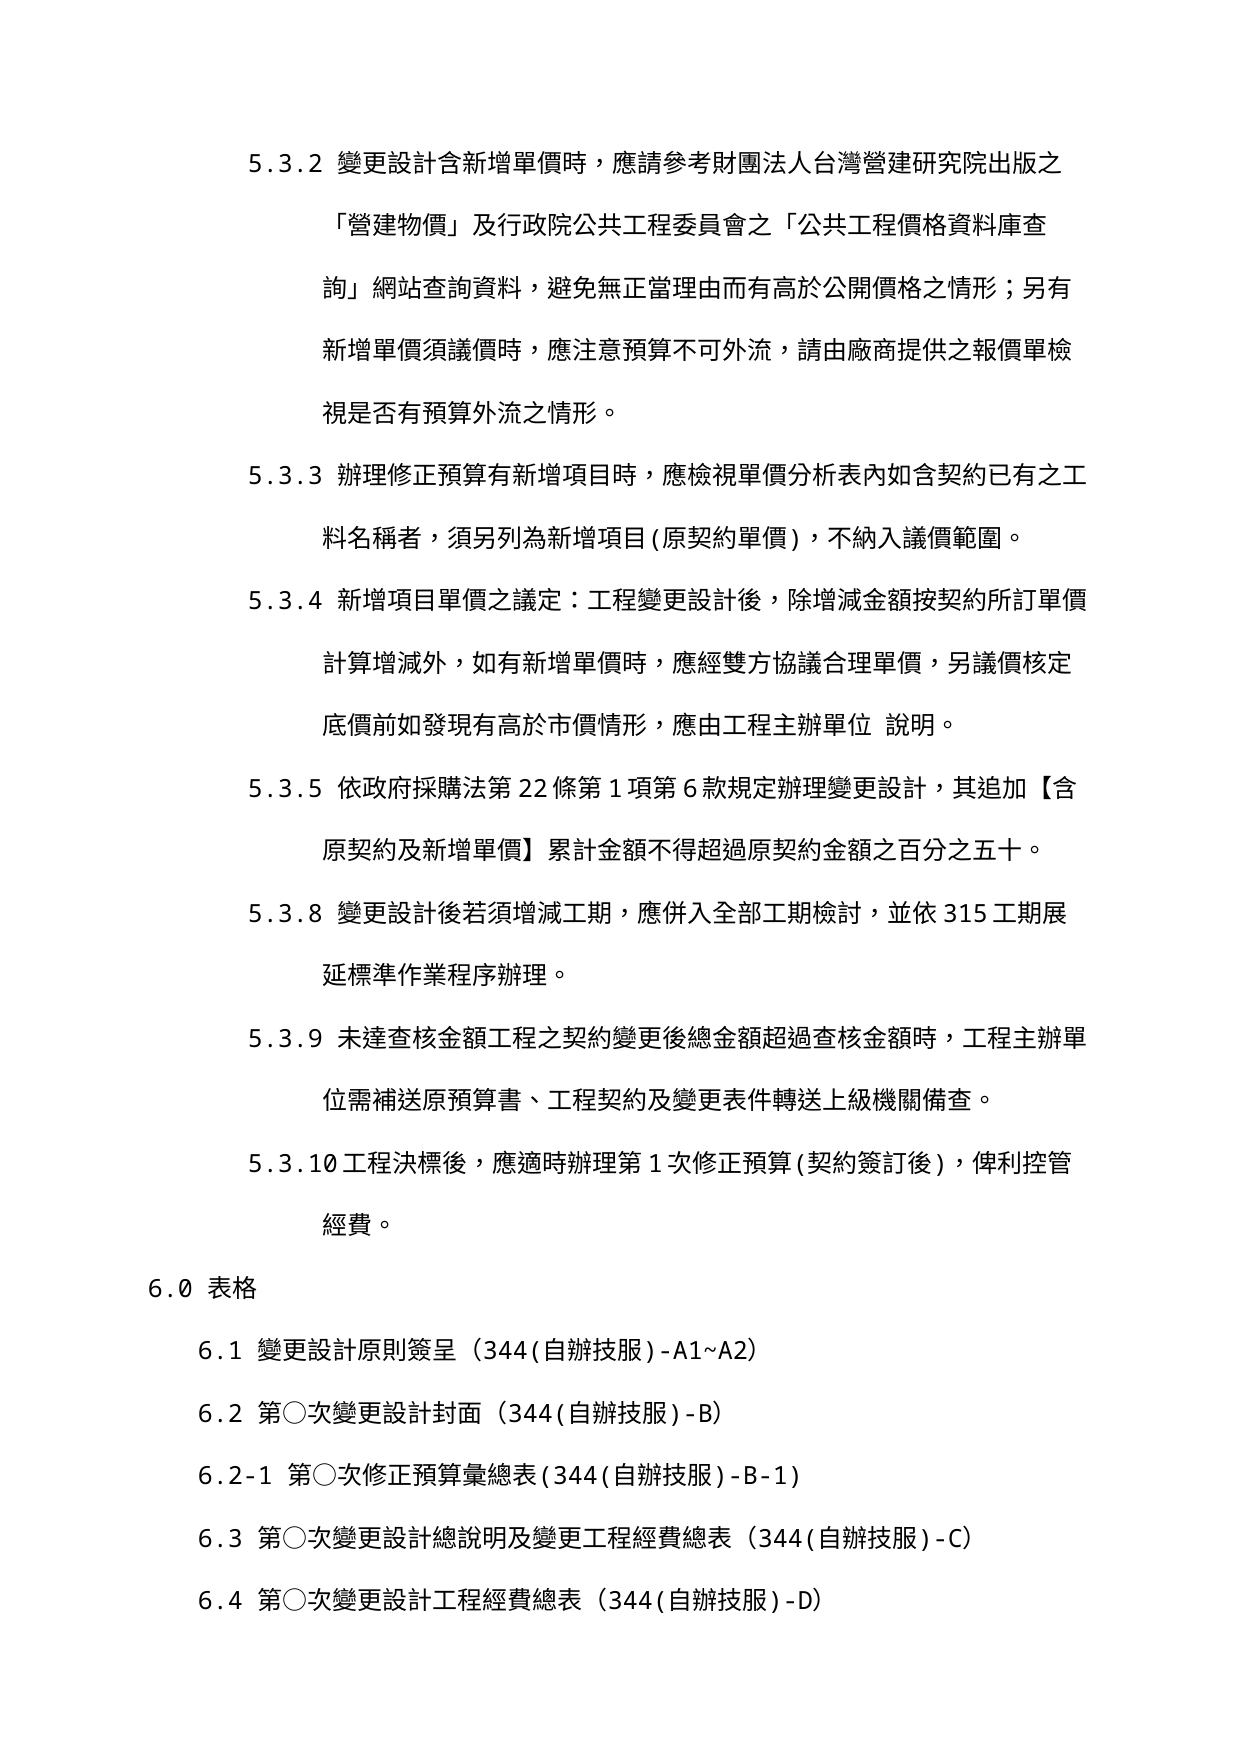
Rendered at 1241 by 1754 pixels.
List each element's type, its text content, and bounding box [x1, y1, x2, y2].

text 5.3.4 新增項目單價之議定：工程變更設計後，除增減金額按契約所訂單價計算增減外，如有新增單價時，應經雙方協議合理單價，另議價核定底價前如發現有高於市價情形，應由工程主辦單位 說明。 [248, 557, 1092, 744]
text 6.1 變更設計原則簽呈（344(自辦技服)-A1~A2） [198, 1307, 1092, 1369]
text 5.3.5 依政府採購法第22條第1項第6款規定辦理變更設計，其追加【含原契約及新增單價】累計金額不得超過原契約金額之百分之五十。 [248, 744, 1092, 869]
text 6.3 第○次變更設計總說明及變更工程經費總表（344(自辦技服)-C） [148, 1494, 1092, 1557]
text 5.3.8 變更設計後若須增減工期，應併入全部工期檢討，並依315工期展延標準作業程序辦理。 [248, 869, 1092, 994]
text 6.2-1 第○次修正預算彙總表(344(自辦技服)-B-1) [198, 1432, 1092, 1494]
text 6.4 第○次變更設計工程經費總表（344(自辦技服)-D） [198, 1557, 1092, 1619]
text 5.3.3 辦理修正預算有新增項目時，應檢視單價分析表內如含契約已有之工料名稱者，須另列為新增項目(原契約單價)，不納入議價範圍。 [248, 432, 1092, 557]
text 6.2 第○次變更設計封面（344(自辦技服)-B） [198, 1369, 1092, 1432]
text 5.3.9 未達查核金額工程之契約變更後總金額超過查核金額時，工程主辦單位需補送原預算書、工程契約及變更表件轉送上級機關備查。 [248, 994, 1092, 1119]
text 5.3.10工程決標後，應適時辦理第1次修正預算(契約簽訂後)，俾利控管經費。 [248, 1119, 1092, 1244]
text 5.3.2 變更設計含新增單價時，應請參考財團法人台灣營建研究院出版之「營建物價」及行政院公共工程委員會之「公共工程價格資料庫查詢」網站查詢資料，避免無正當理由而有高於公開價格之情形；另有新增單價須議價時，應注意預算不可外流，請由廠商提供之報價單檢視是否有預算外流之情形。 [248, 119, 1092, 432]
text 6.0 表格 [148, 1244, 1092, 1307]
